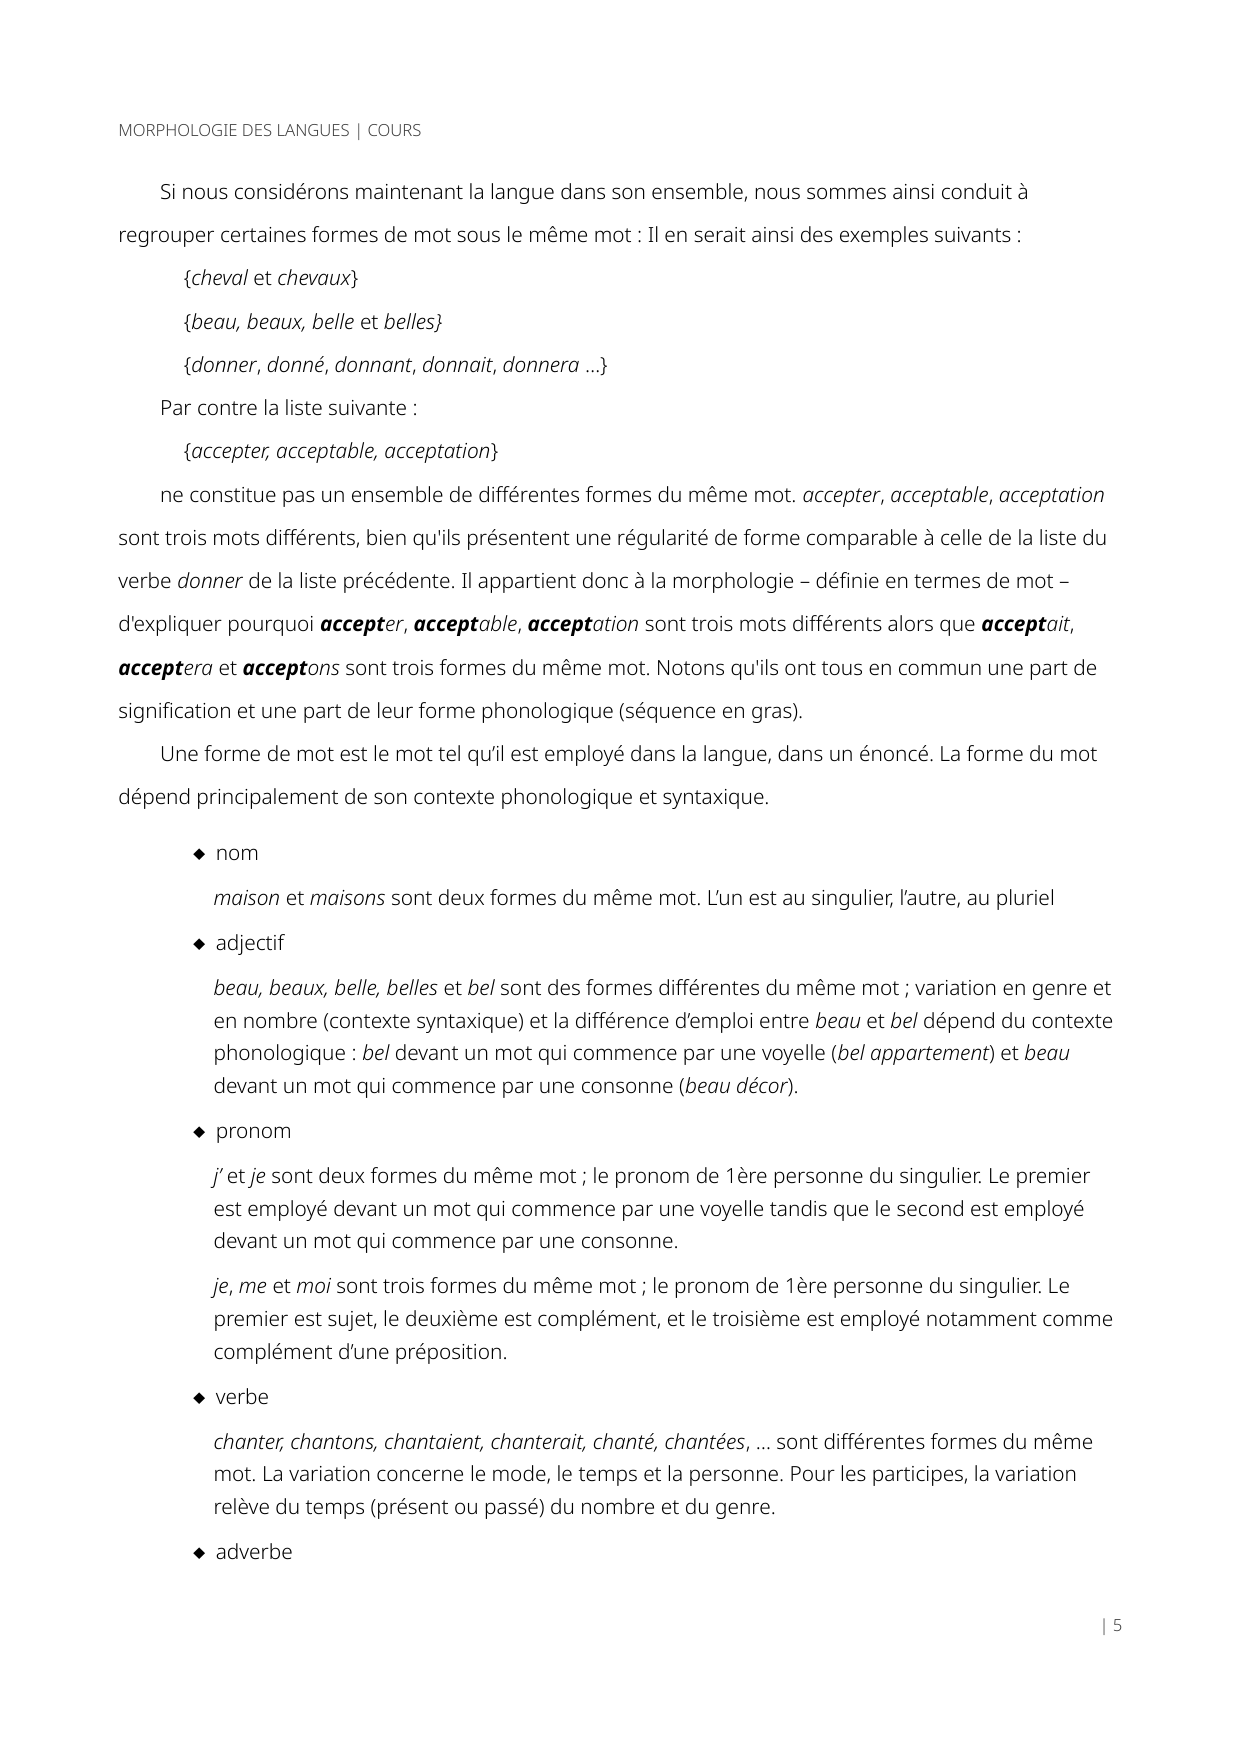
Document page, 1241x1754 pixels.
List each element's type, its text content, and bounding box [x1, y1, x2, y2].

list pronom [142, 1116, 1122, 1144]
list adjectif [142, 928, 1122, 957]
text ne constitue pas un ensemble de différentes formes du même mot. accepter, acceptable, acceptation sont trois mots différents, bien qu'ils présentent une régularité de forme comparable à celle de la liste du verbe donner de la liste précédente. Il appartient donc à la morphologie – définie en termes de mot – d'expliquer pourquoi accepter, acceptable, acceptation sont trois mots différents alors que acceptait, acceptera et acceptons sont trois formes du même mot. Notons qu'ils ont tous en commun une part de signification et une part de leur forme phonologique (séquence en gras). [118, 480, 1122, 724]
text Par contre la liste suivante : [118, 393, 1122, 422]
list adverbe [142, 1537, 1122, 1566]
list verbe [142, 1382, 1122, 1410]
text {cheval et chevaux} [142, 263, 1122, 292]
list maison et maisons sont deux formes du même mot. L’un est au singulier, l’autre, au pluriel [213, 883, 1122, 911]
text {donner, donné, donnant, donnait, donnera …} [142, 350, 1122, 378]
list nom [142, 838, 1122, 866]
list je, me et moi sont trois formes du même mot ; le pronom de 1ère personne du singulier. Le premier est sujet, le deuxième est complément, et le troisième est employé notamment comme complément d’une préposition. [213, 1272, 1122, 1365]
text Si nous considérons maintenant la langue dans son ensemble, nous sommes ainsi conduit à regrouper certaines formes de mot sous le même mot : Il en serait ainsi des exemples suivants : [118, 177, 1122, 249]
text {beau, beaux, belle et belles} [142, 307, 1122, 335]
list j’ et je sont deux formes du même mot ; le pronom de 1ère personne du singulier. Le premier est employé devant un mot qui commence par une voyelle tandis que le second est employé devant un mot qui commence par une consonne. [213, 1161, 1122, 1255]
list chanter, chantons, chantaient, chanterait, chanté, chantées, … sont différentes formes du même mot. La variation concerne le mode, le temps et la personne. Pour les participes, la variation relève du temps (présent ou passé) du nombre et du genre. [213, 1427, 1122, 1521]
list beau, beaux, belle, belles et bel sont des formes différentes du même mot ; variation en genre et en nombre (contexte syntaxique) et la différence d’emploi entre beau et bel dépend du contexte phonologique : bel devant un mot qui commence par une voyelle (bel appartement) et beau devant un mot qui commence par une consonne (beau décor). [213, 973, 1122, 1099]
text {accepter, acceptable, acceptation} [142, 436, 1122, 465]
text Une forme de mot est le mot tel qu’il est employé dans la langue, dans un énoncé. La forme du mot dépend principalement de son contexte phonologique et syntaxique. [118, 739, 1122, 811]
